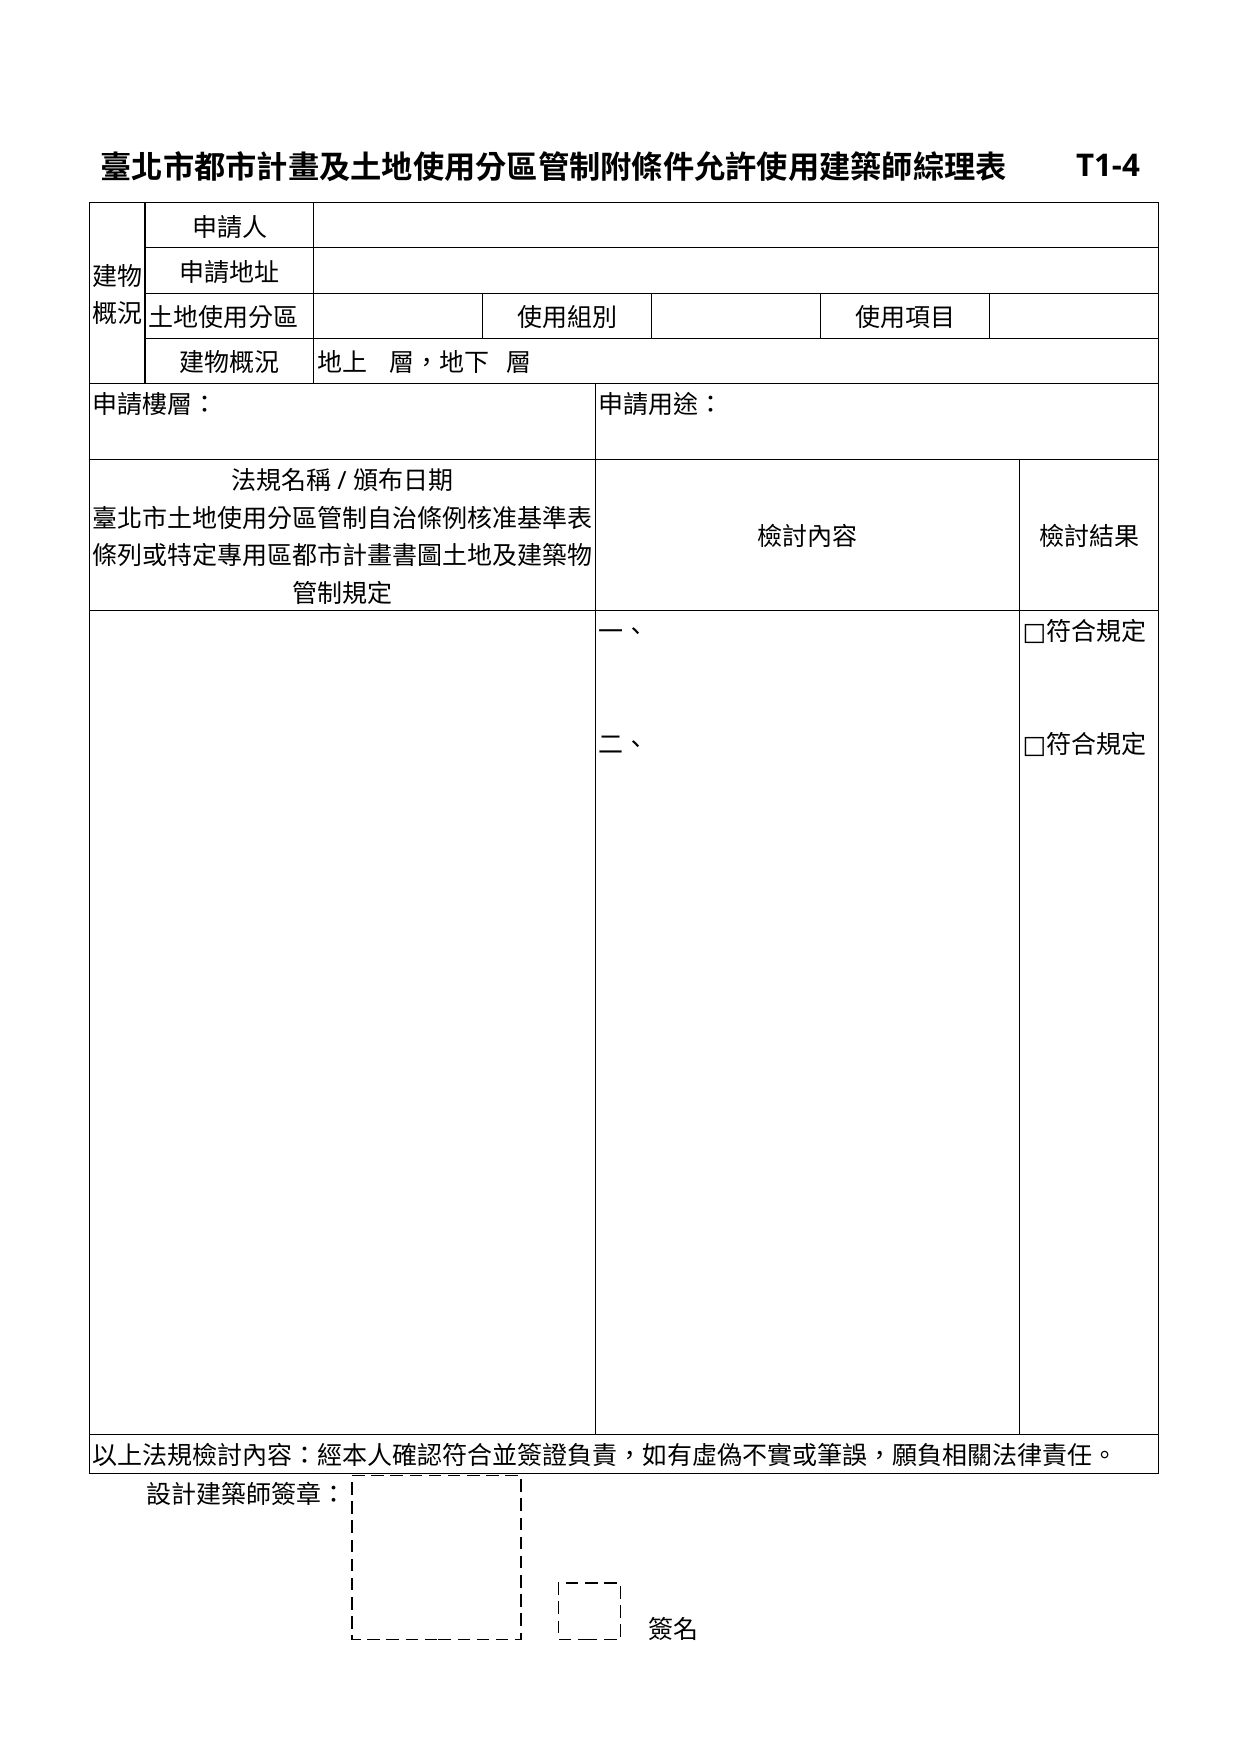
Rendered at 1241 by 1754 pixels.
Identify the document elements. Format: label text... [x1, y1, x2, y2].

table_cell 檢討內容 [596, 460, 1019, 610]
table_cell 申請樓層： [90, 384, 595, 459]
table_cell [90, 611, 595, 1434]
table_cell 使用項目 [821, 294, 989, 338]
table_cell 申請用途： [596, 384, 1158, 459]
table_cell 一、 二、 [596, 611, 1019, 1434]
table_cell 土地使用分區 [146, 294, 313, 338]
text [633, 1601, 813, 1677]
table_header 臺北市都市計畫及土地使用分區管制附條件允許使用建築師綜理表 [89, 127, 1064, 202]
table_cell [652, 294, 820, 338]
text 簽名 [648, 1609, 798, 1645]
table_cell 申請人 [146, 203, 313, 247]
table_cell [990, 294, 1158, 338]
table_cell 申請地址 [146, 248, 313, 293]
table_cell 地上 層，地下 層 [314, 339, 1158, 383]
table_cell 法規名稱 / 頒布日期 臺北市土地使用分區管制自治條例核准基準表條列或特定專用區都市計畫書圖土地及建築物管制規定 [90, 460, 595, 610]
table_cell [314, 248, 1158, 293]
table_cell 以上法規檢討內容：經本人確認符合並簽證負責，如有虛偽不實或筆誤，願負相關法律責任。 [90, 1435, 1158, 1472]
table_cell [314, 294, 482, 338]
table_cell 使用組別 [483, 294, 651, 338]
table_header T1-4 [1065, 127, 1159, 202]
table_cell 檢討結果 [1020, 460, 1158, 610]
table_cell 建物概況 [146, 339, 313, 383]
table_cell □符合規定 □符合規定 [1020, 611, 1158, 1434]
table_cell 建物概況 [90, 203, 144, 383]
table_cell [314, 203, 1158, 247]
text 設計建築師簽章： [146, 1474, 1044, 1511]
